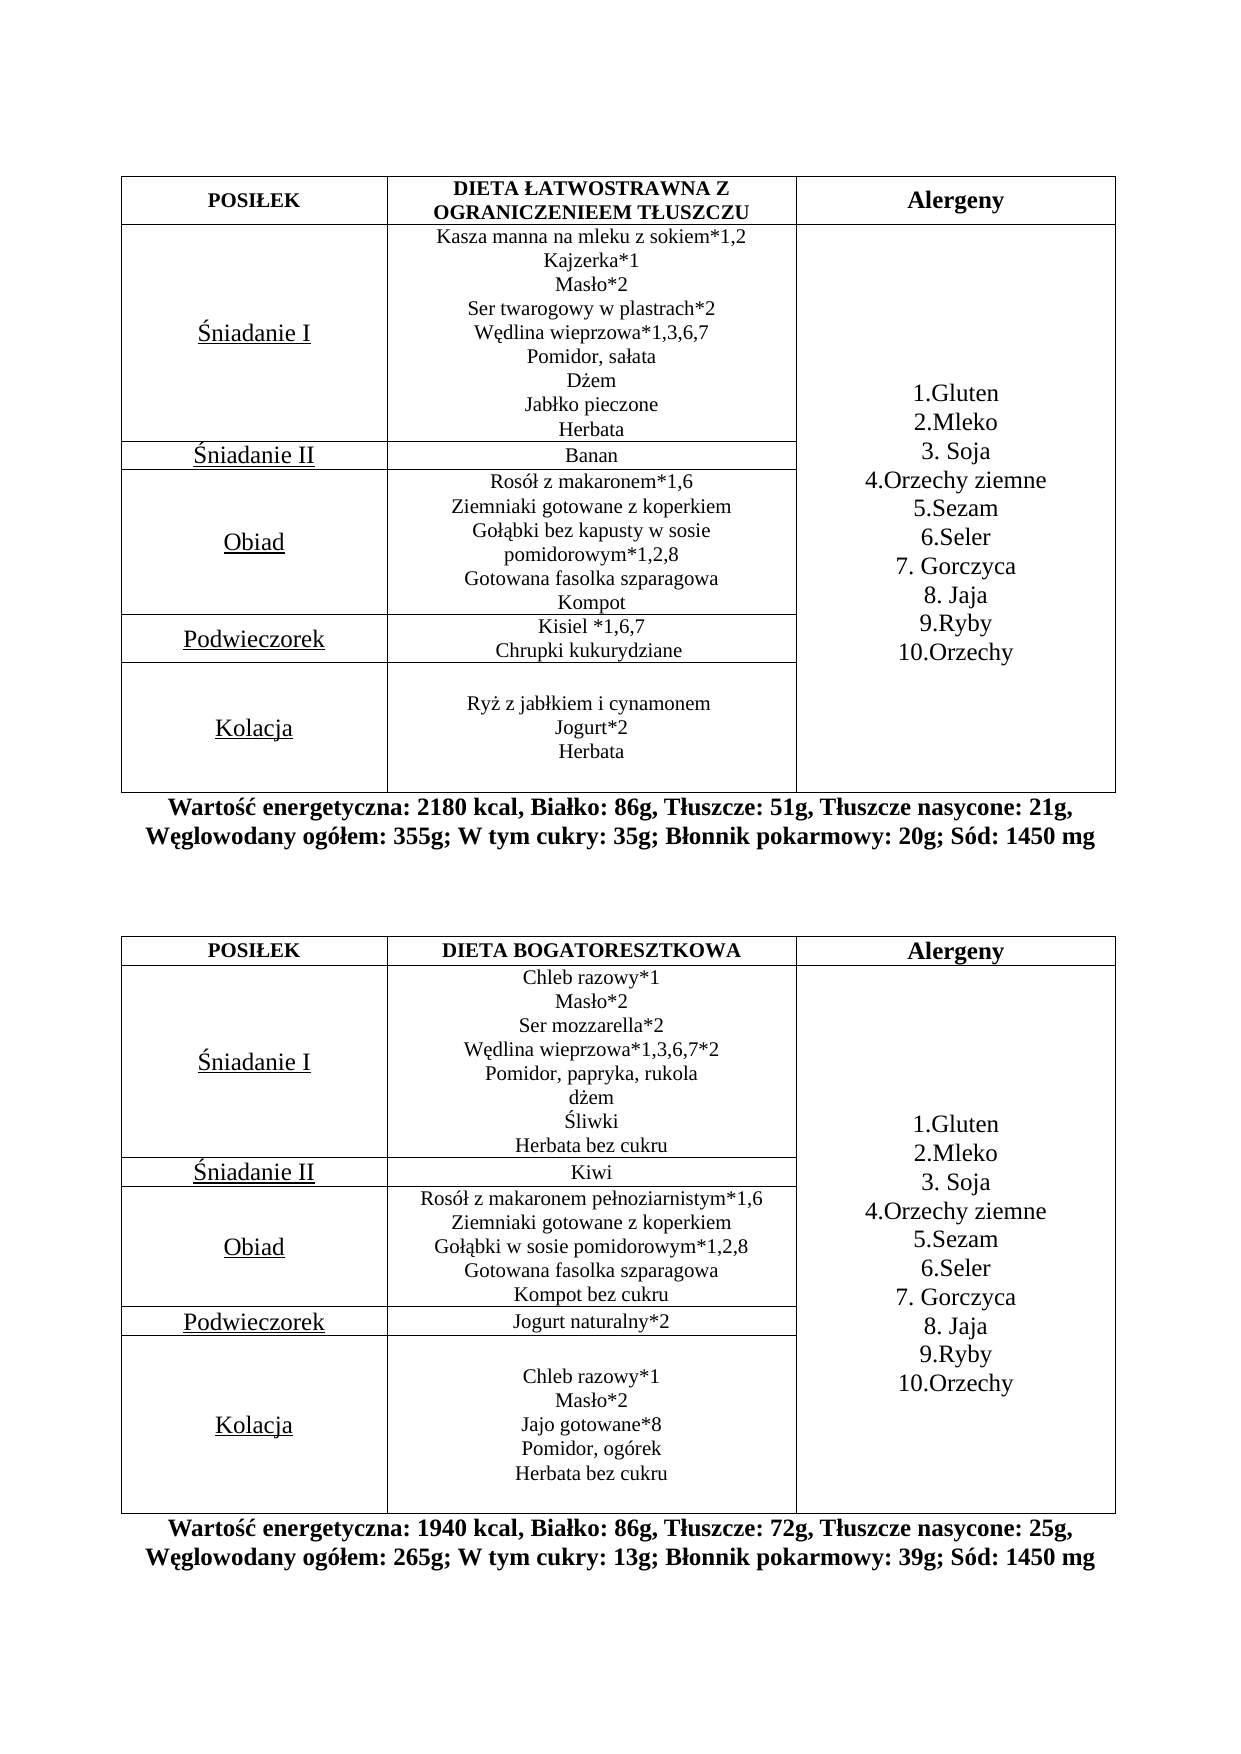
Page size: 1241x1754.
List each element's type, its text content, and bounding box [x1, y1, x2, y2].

table_cell Kiwi [388, 1158, 796, 1186]
table_cell Śniadanie II [122, 442, 387, 469]
table_cell Chleb razowy*1 Masło*2 Ser mozzarella*2 Wędlina wieprzowa*1,3,6,7*2 Pomidor, papryka, rukola dżem Śliwki Herbata bez cukru [388, 966, 796, 1157]
table_cell Rosół z makaronem*1,6 Ziemniaki gotowane z koperkiem Gołąbki bez kapusty w sosie pomidorowym*1,2,8 Gotowana fasolka szparagowa Kompot [388, 470, 796, 614]
table_cell Kolacja [122, 663, 387, 792]
table_cell 1.Gluten 2.Mleko 3. Soja 4.Orzechy ziemne 5.Sezam 6.Seler 7. Gorczyca 8. Jaja 9.Ryby 10.Orzechy [797, 225, 1115, 792]
table_header POSIŁEK [122, 177, 387, 224]
table_cell Kolacja [122, 1336, 387, 1513]
table_cell Ryż z jabłkiem i cynamonem Jogurt*2 Herbata [388, 663, 796, 792]
text Wartość energetyczna: 2180 kcal, Białko: 86g, Tłuszcze: 51g, Tłuszcze nasycone: 21g, Węglowodany ogółem: 355g; W tym cukry: 35g; Błonnik pokarmowy: 20g; Sód: 1450 mg [118, 792, 1122, 849]
table_cell Kisiel *1,6,7 Chrupki kukurydziane [388, 615, 796, 662]
table_cell Śniadanie I [122, 225, 387, 441]
table_cell Kasza manna na mleku z sokiem*1,2 Kajzerka*1 Masło*2 Ser twarogowy w plastrach*2 Wędlina wieprzowa*1,3,6,7 Pomidor, sałata Dżem Jabłko pieczone Herbata [388, 225, 796, 441]
table_cell Jogurt naturalny*2 [388, 1307, 796, 1335]
table_header DIETA ŁATWOSTRAWNA Z OGRANICZENIEEM TŁUSZCZU [388, 177, 796, 224]
table_header Alergeny [797, 937, 1115, 964]
table_cell Śniadanie I [122, 966, 387, 1157]
table_cell Podwieczorek [122, 1307, 387, 1335]
table_cell Chleb razowy*1 Masło*2 Jajo gotowane*8 Pomidor, ogórek Herbata bez cukru [388, 1336, 796, 1513]
table_cell Podwieczorek [122, 615, 387, 662]
table_cell Rosół z makaronem pełnoziarnistym*1,6 Ziemniaki gotowane z koperkiem Gołąbki w sosie pomidorowym*1,2,8 Gotowana fasolka szparagowa Kompot bez cukru [388, 1187, 796, 1306]
table_cell Obiad [122, 470, 387, 614]
table_header Alergeny [797, 177, 1115, 224]
text Wartość energetyczna: 1940 kcal, Białko: 86g, Tłuszcze: 72g, Tłuszcze nasycone: 25g, Węglowodany ogółem: 265g; W tym cukry: 13g; Błonnik pokarmowy: 39g; Sód: 1450 mg [118, 1513, 1122, 1571]
table_cell Banan [388, 442, 796, 469]
table_header DIETA BOGATORESZTKOWA [388, 937, 796, 964]
table_header POSIŁEK [122, 937, 387, 964]
table_cell Obiad [122, 1187, 387, 1306]
table_cell Śniadanie II [122, 1158, 387, 1186]
table_cell 1.Gluten 2.Mleko 3. Soja 4.Orzechy ziemne 5.Sezam 6.Seler 7. Gorczyca 8. Jaja 9.Ryby 10.Orzechy [797, 966, 1115, 1513]
